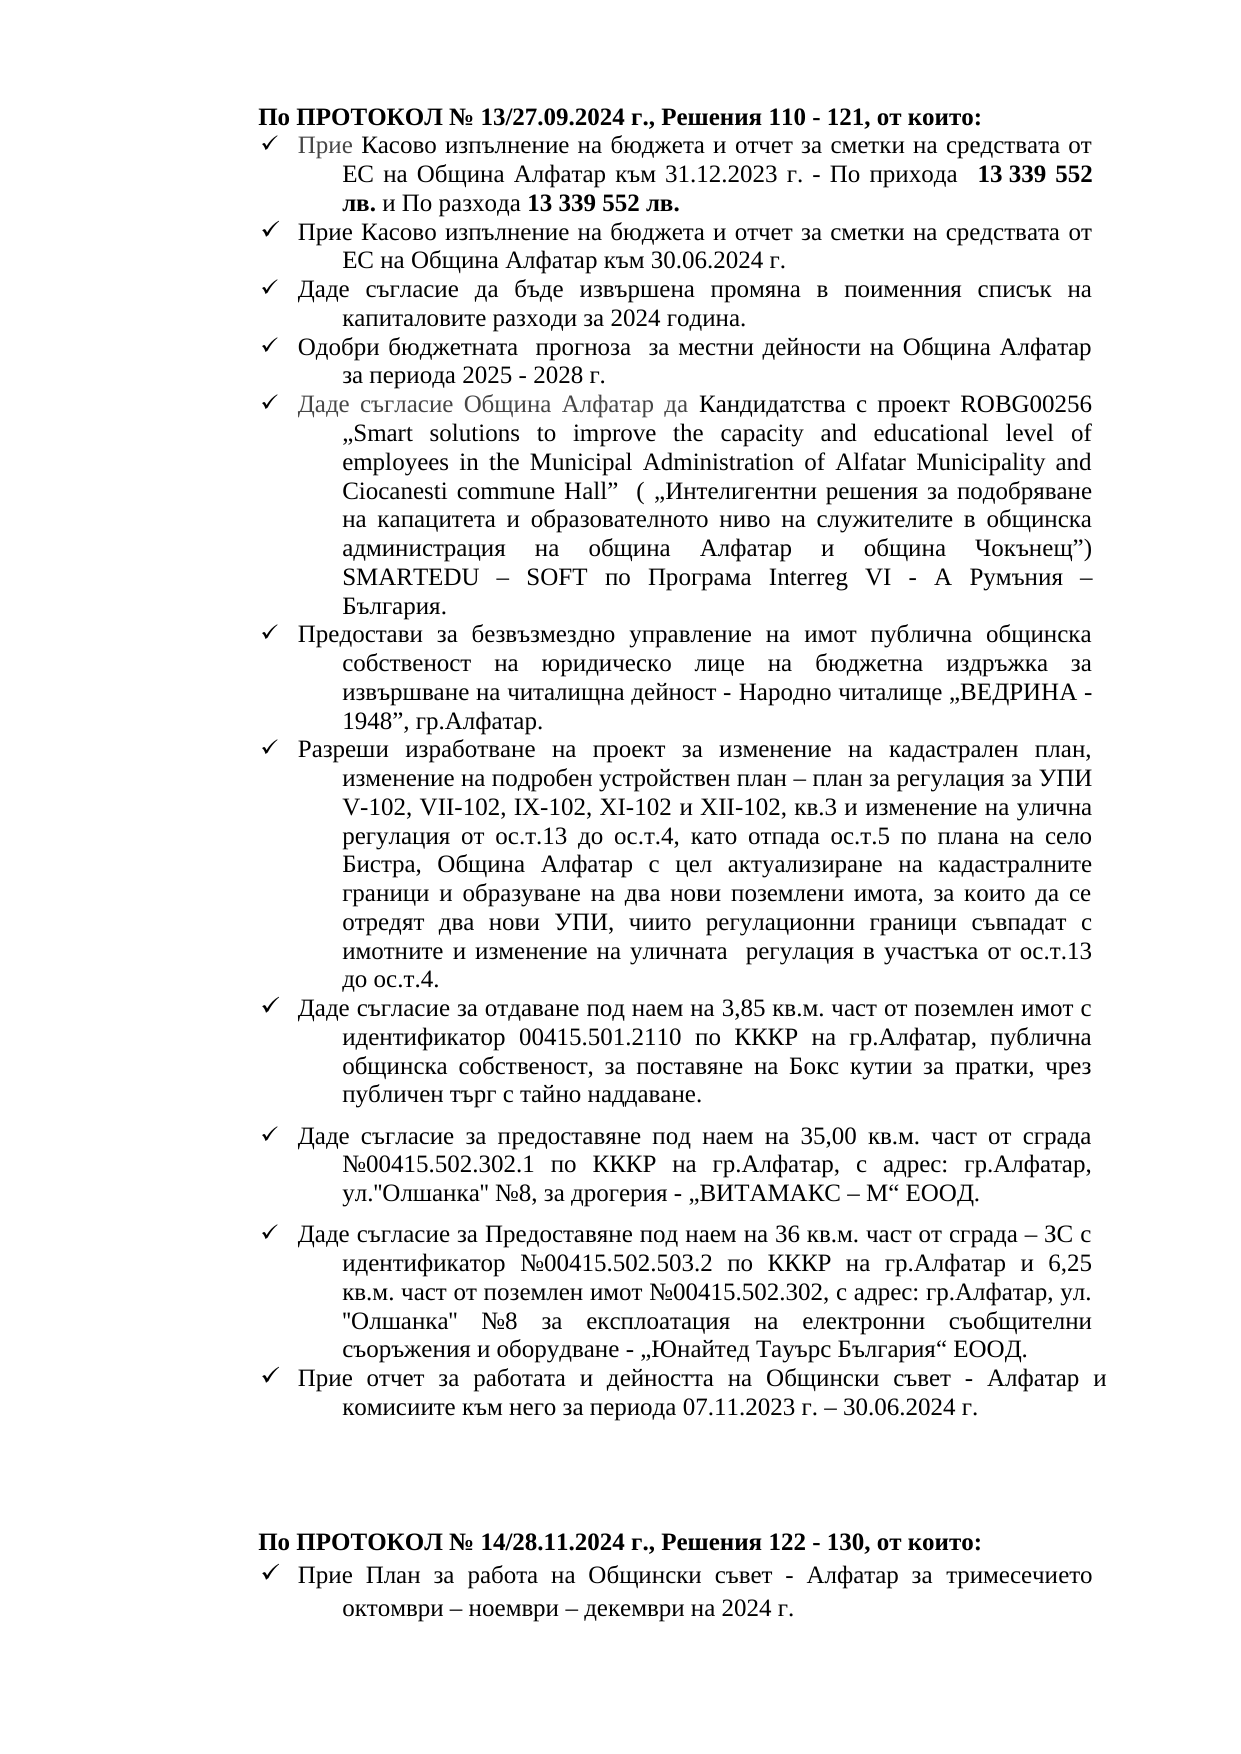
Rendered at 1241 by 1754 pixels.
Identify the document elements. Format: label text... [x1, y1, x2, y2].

list Прие План за работа на Общински съвет - Алфатар за тримесечието октомври – ноември – декември на 2024 г. [260, 1560, 1093, 1622]
list Даде съгласие за Предоставяне под наем на 36 кв.м. част от сграда – ЗС с идентификатор №00415.502.503.2 по КККР на гр.Алфатар и 6,25 кв.м. част от поземлен имот №00415.502.302, с адрес: гр.Алфатар, ул. ''Олшанка'' №8 за експлоатация на електронни съобщителни съоръжения и оборудване - „Юнайтед Тауърс България“ ЕООД. [260, 1219, 1093, 1363]
list Даде съгласие да бъде извършена промяна в поименния списък на капиталовите разходи за 2024 година. [260, 274, 1093, 332]
list Разреши изработване на проект за изменение на кадастрален план, изменение на подробен устройствен план – план за регулация за УПИ V-102, VII-102, IX-102, XI-102 и XII-102, кв.3 и изменение на улична регулация от ос.т.13 до ос.т.4, като отпада ос.т.5 по плана на село Бистра, Община Алфатар с цел актуализиране на кадастралните граници и образуване на два нови поземлени имота, за които да се отредят два нови УПИ, чиито регулационни граници съвпадат с имотните и изменение на уличната регулация в участъка от ос.т.13 до ос.т.4. [260, 734, 1093, 993]
list Прие Касово изпълнение на бюджета и отчет за сметки на средствата от ЕС на Община Алфатар към 31.12.2023 г. - По прихода 13 339 552 лв. и По разхода 13 339 552 лв. [260, 131, 1093, 217]
list Предостави за безвъзмездно управление на имот публична общинска собственост на юридическо лице на бюджетна издръжка за извършване на читалищна дейност - Народно читалище „ВЕДРИНА - 1948”, гр.Алфатар. [260, 619, 1093, 734]
text По ПРОТОКОЛ № 14/28.11.2024 г., Решения 122 - 130, от които: [148, 1527, 1093, 1556]
list Даде съгласие Община Алфатар да Кандидатства с проект ROBG00256 „Smart solutions to improve the capacity and educational level of employees in the Municipal Administration of Alfatar Municipality and Ciocanesti commune Hall” ( „Интелигентни решения за подобряване на капацитета и образователното ниво на служителите в общинска администрация на община Алфатар и община Чокънещ”) SMARTEDU – SOFT по Програма Interreg VI - A Румъния – България. [260, 389, 1093, 619]
list Даде съгласие за предоставяне под наем на 35,00 кв.м. част от сграда №00415.502.302.1 по КККР на гр.Алфатар, с адрес: гр.Алфатар, ул.''Олшанка'' №8, за дрогерия - „ВИТАМАКС – М“ ЕООД. [260, 1121, 1093, 1207]
text По ПРОТОКОЛ № 13/27.09.2024 г., Решения 110 - 121, от които: [148, 102, 1093, 131]
list Прие Касово изпълнение на бюджета и отчет за сметки на средствата от ЕС на Община Алфатар към 30.06.2024 г. [260, 217, 1093, 274]
list Прие отчет за работата и дейността на Общински съвет - Алфатар и комисиите към него за периода 07.11.2023 г. – 30.06.2024 г. [260, 1363, 1107, 1421]
list Одобри бюджетната прогноза за местни дейности на Община Алфатар за периода 2025 - 2028 г. [260, 332, 1093, 389]
list Даде съгласие за отдаване под наем на 3,85 кв.м. част от поземлен имот с идентификатор 00415.501.2110 по КККР на гр.Алфатар, публична общинска собственост, за поставяне на Бокс кутии за пратки, чрез публичен търг с тайно наддаване. [260, 993, 1093, 1108]
